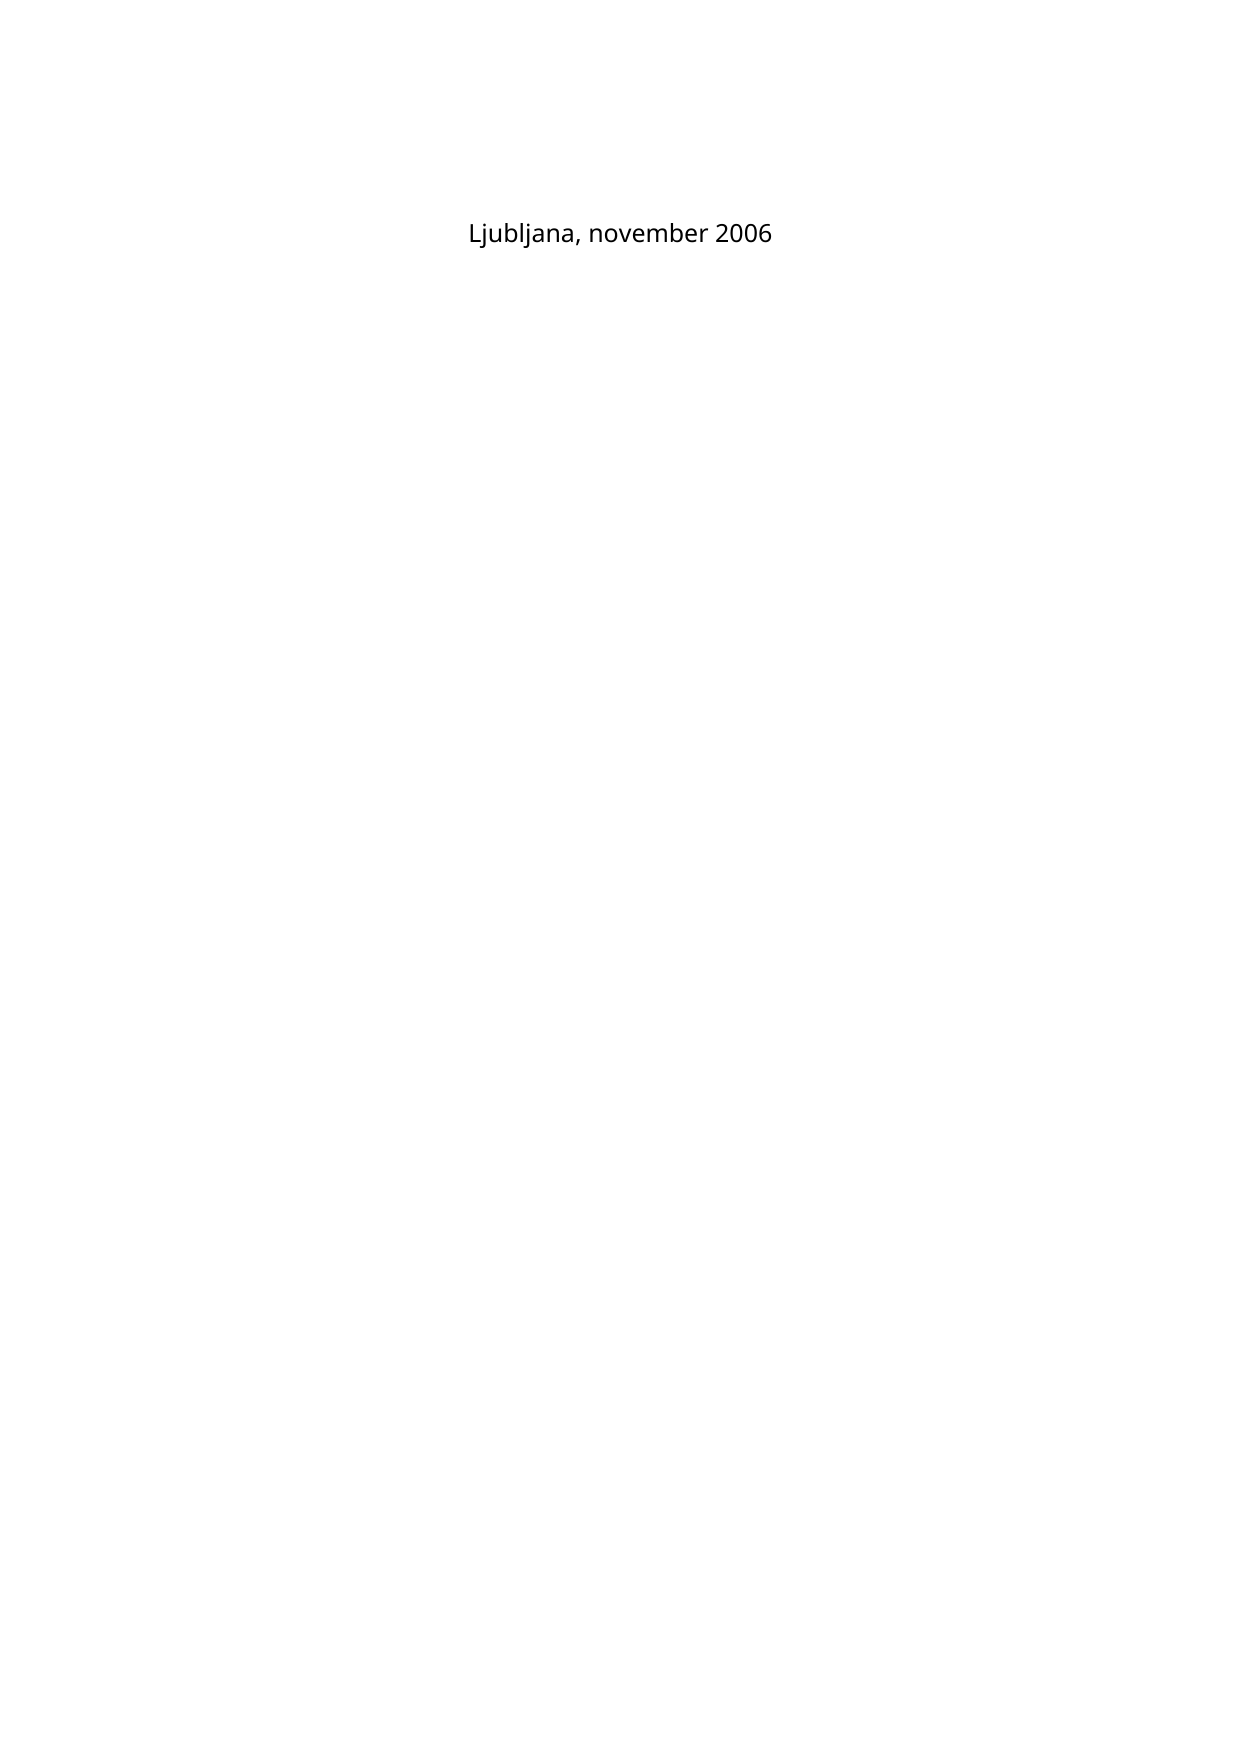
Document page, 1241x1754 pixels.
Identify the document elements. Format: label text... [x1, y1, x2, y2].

text Ljubljana, november 2006 [148, 216, 1093, 250]
